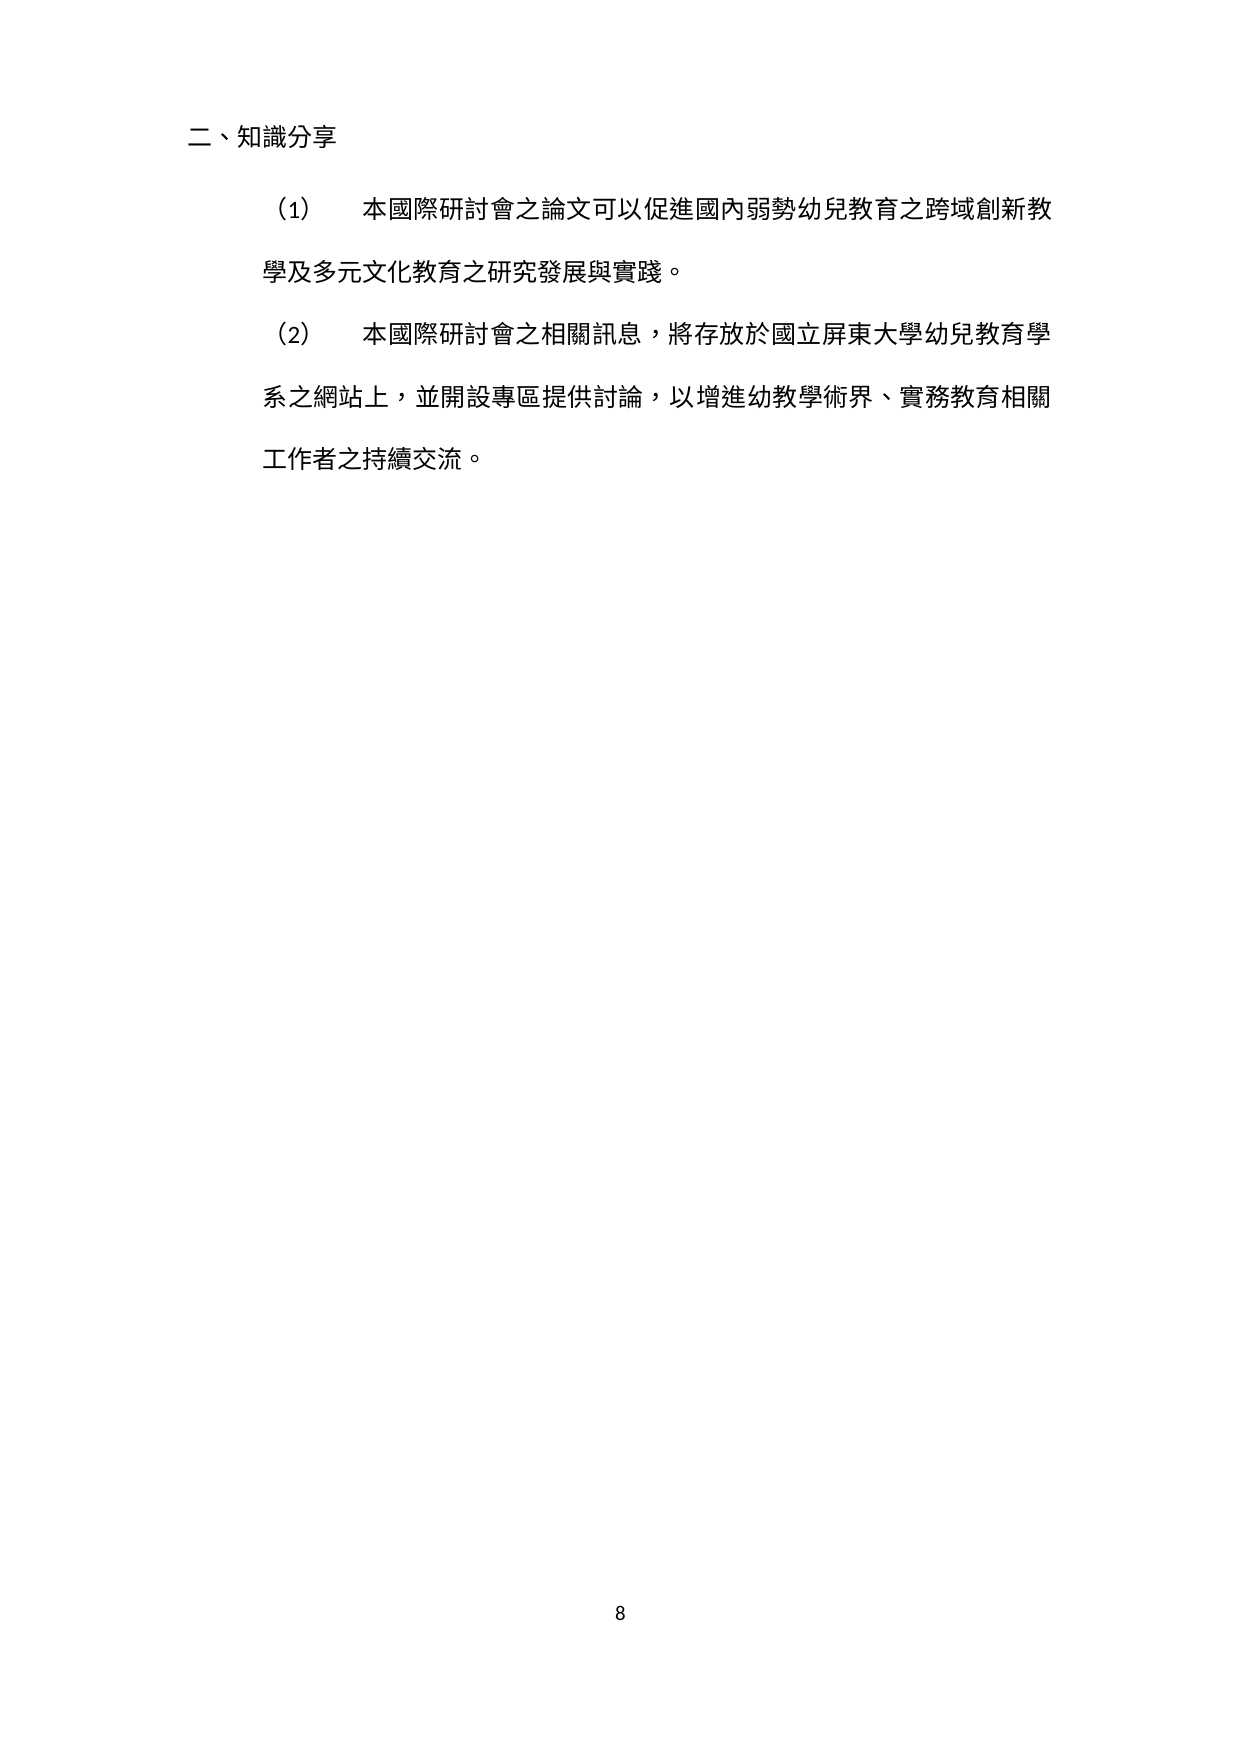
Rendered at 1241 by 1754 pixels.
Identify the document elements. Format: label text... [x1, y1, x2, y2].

list 本國際研討會之相關訊息，將存放於國立屏東大學幼兒教育學系之網站上，並開設專區提供討論，以增進幼教學術界、實務教育相關工作者之持續交流。 [262, 291, 1053, 478]
list 本國際研討會之論文可以促進國內弱勢幼兒教育之跨域創新教學及多元文化教育之研究發展與實踐。 [262, 166, 1053, 291]
text 二、知識分享 [187, 94, 1053, 157]
